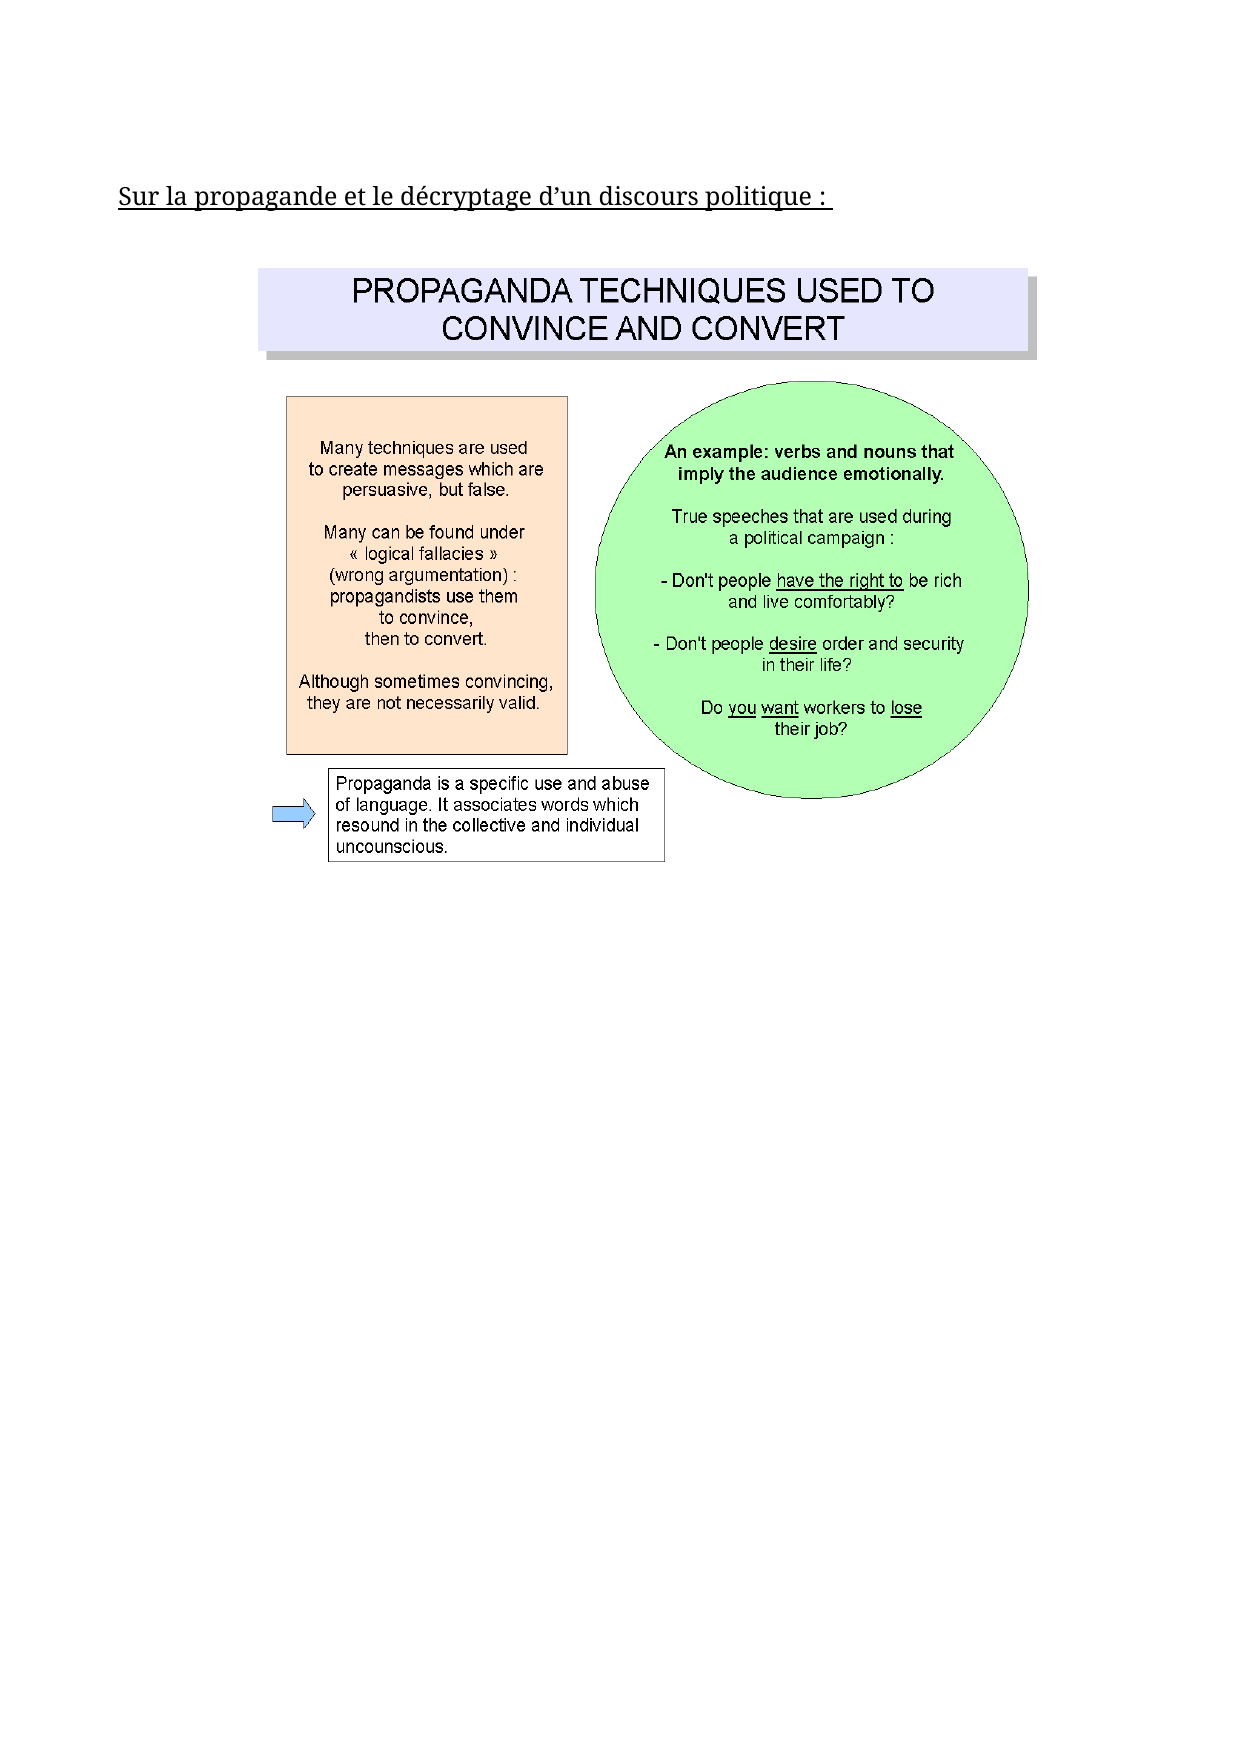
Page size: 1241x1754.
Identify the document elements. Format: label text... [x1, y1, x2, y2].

text Sur la propagande et le décryptage d’un discours politique : [118, 179, 1181, 213]
picture [258, 247, 1042, 873]
